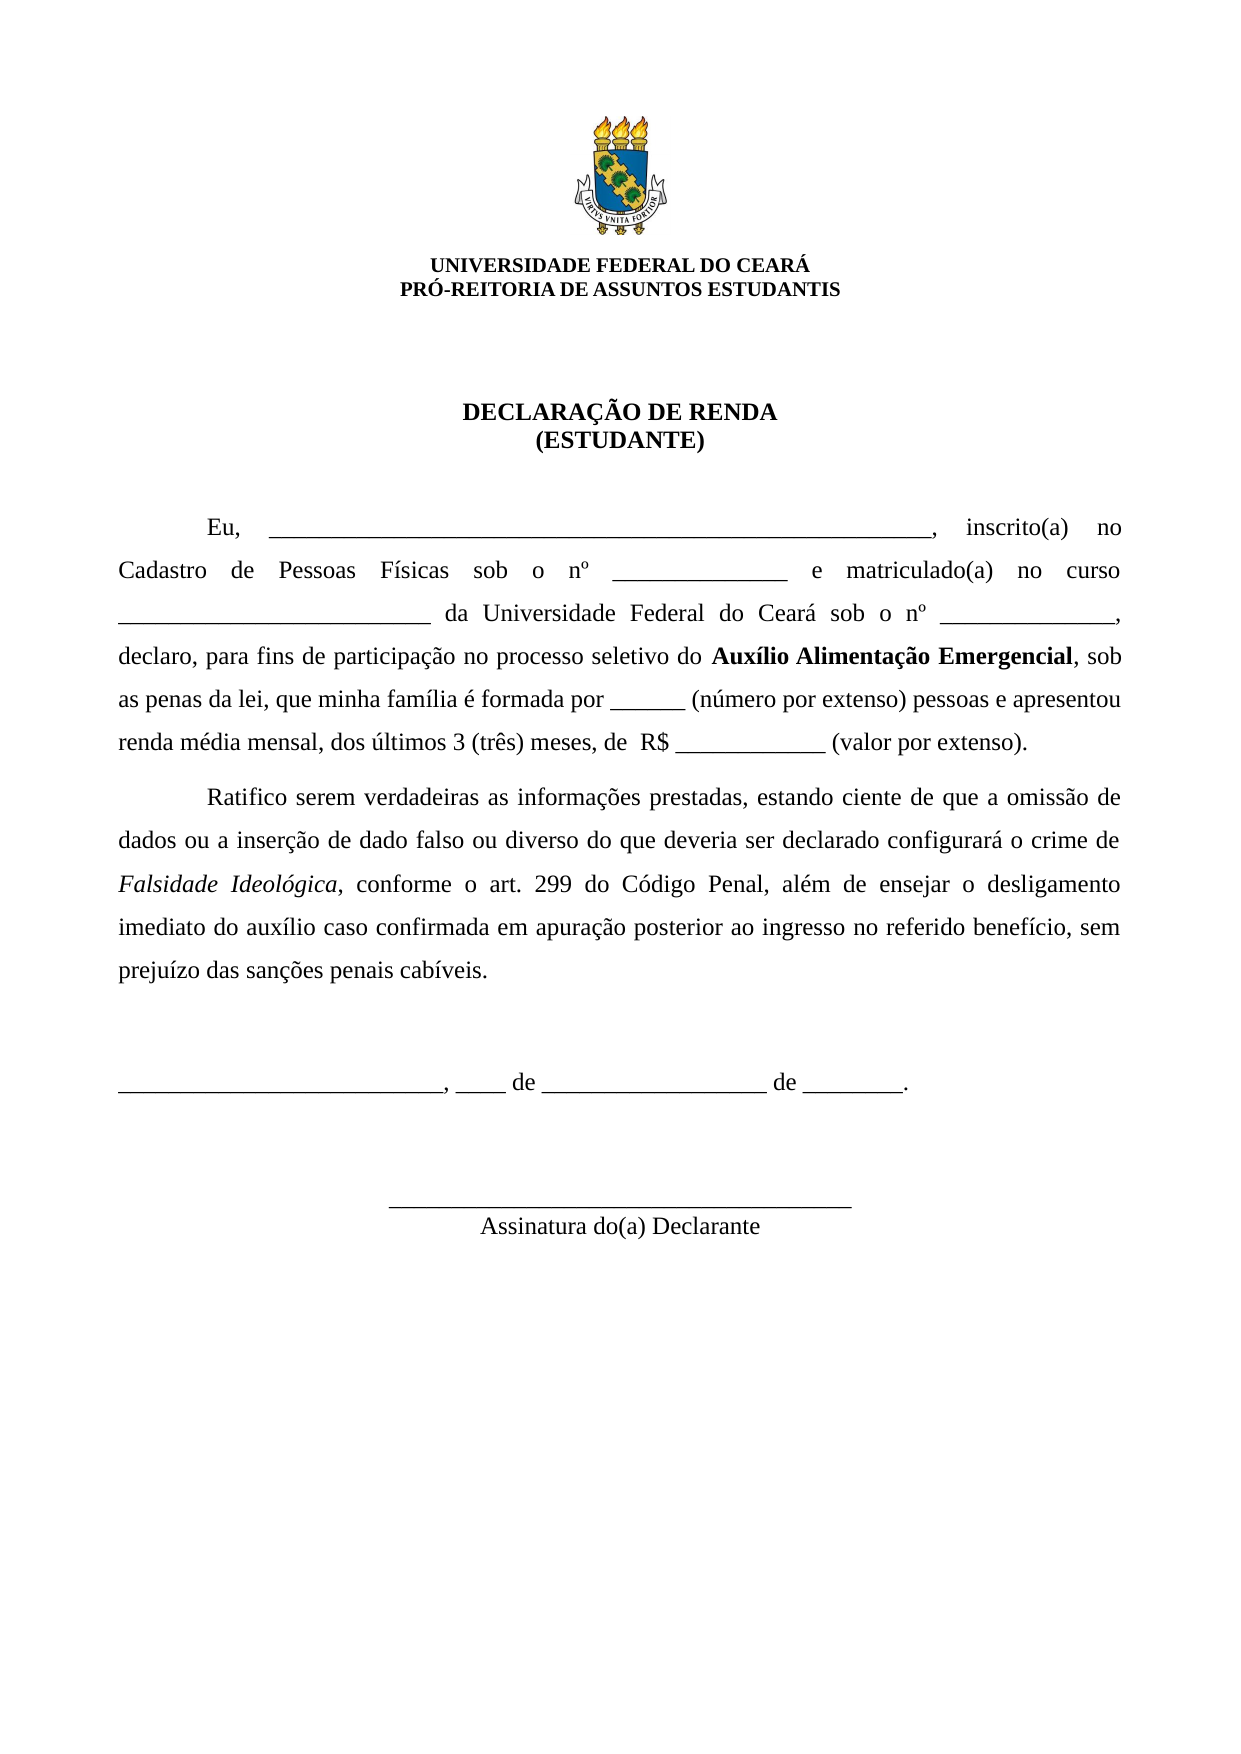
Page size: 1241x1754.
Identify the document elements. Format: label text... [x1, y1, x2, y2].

text PRÓ-REITORIA DE ASSUNTOS ESTUDANTIS [118, 277, 1122, 301]
text Eu, _____________________________________________________, inscrito(a) no Cadastro de Pessoas Físicas sob o nº ______________ e matriculado(a) no curso _________________________ da Universidade Federal do Ceará sob o nº ______________, declaro, para fins de participação no processo seletivo do Auxílio Alimentação Emergencial, sob as penas da lei, que minha família é formada por ______ (número por extenso) pessoas e apresentou renda média mensal, dos últimos 3 (três) meses, de R$ ____________ (valor por extenso). [118, 512, 1122, 756]
text __________________________, ____ de __________________ de ________. [118, 1067, 1122, 1096]
text (ESTUDANTE) [118, 426, 1122, 454]
text _____________________________________ [118, 1182, 1122, 1211]
text UNIVERSIDADE FEDERAL DO CEARÁ [118, 252, 1122, 277]
text Ratifico serem verdadeiras as informações prestadas, estando ciente de que a omissão de dados ou a inserção de dado falso ou diverso do que deveria ser declarado configurará o crime de Falsidade Ideológica, conforme o art. 299 do Código Penal, além de ensejar o desligamento imediato do auxílio caso confirmada em apuração posterior ao ingresso no referido benefício, sem prejuízo das sanções penais cabíveis. [118, 782, 1122, 984]
text Assinatura do(a) Declarante [118, 1211, 1122, 1240]
text DECLARAÇÃO DE RENDA [118, 397, 1122, 426]
